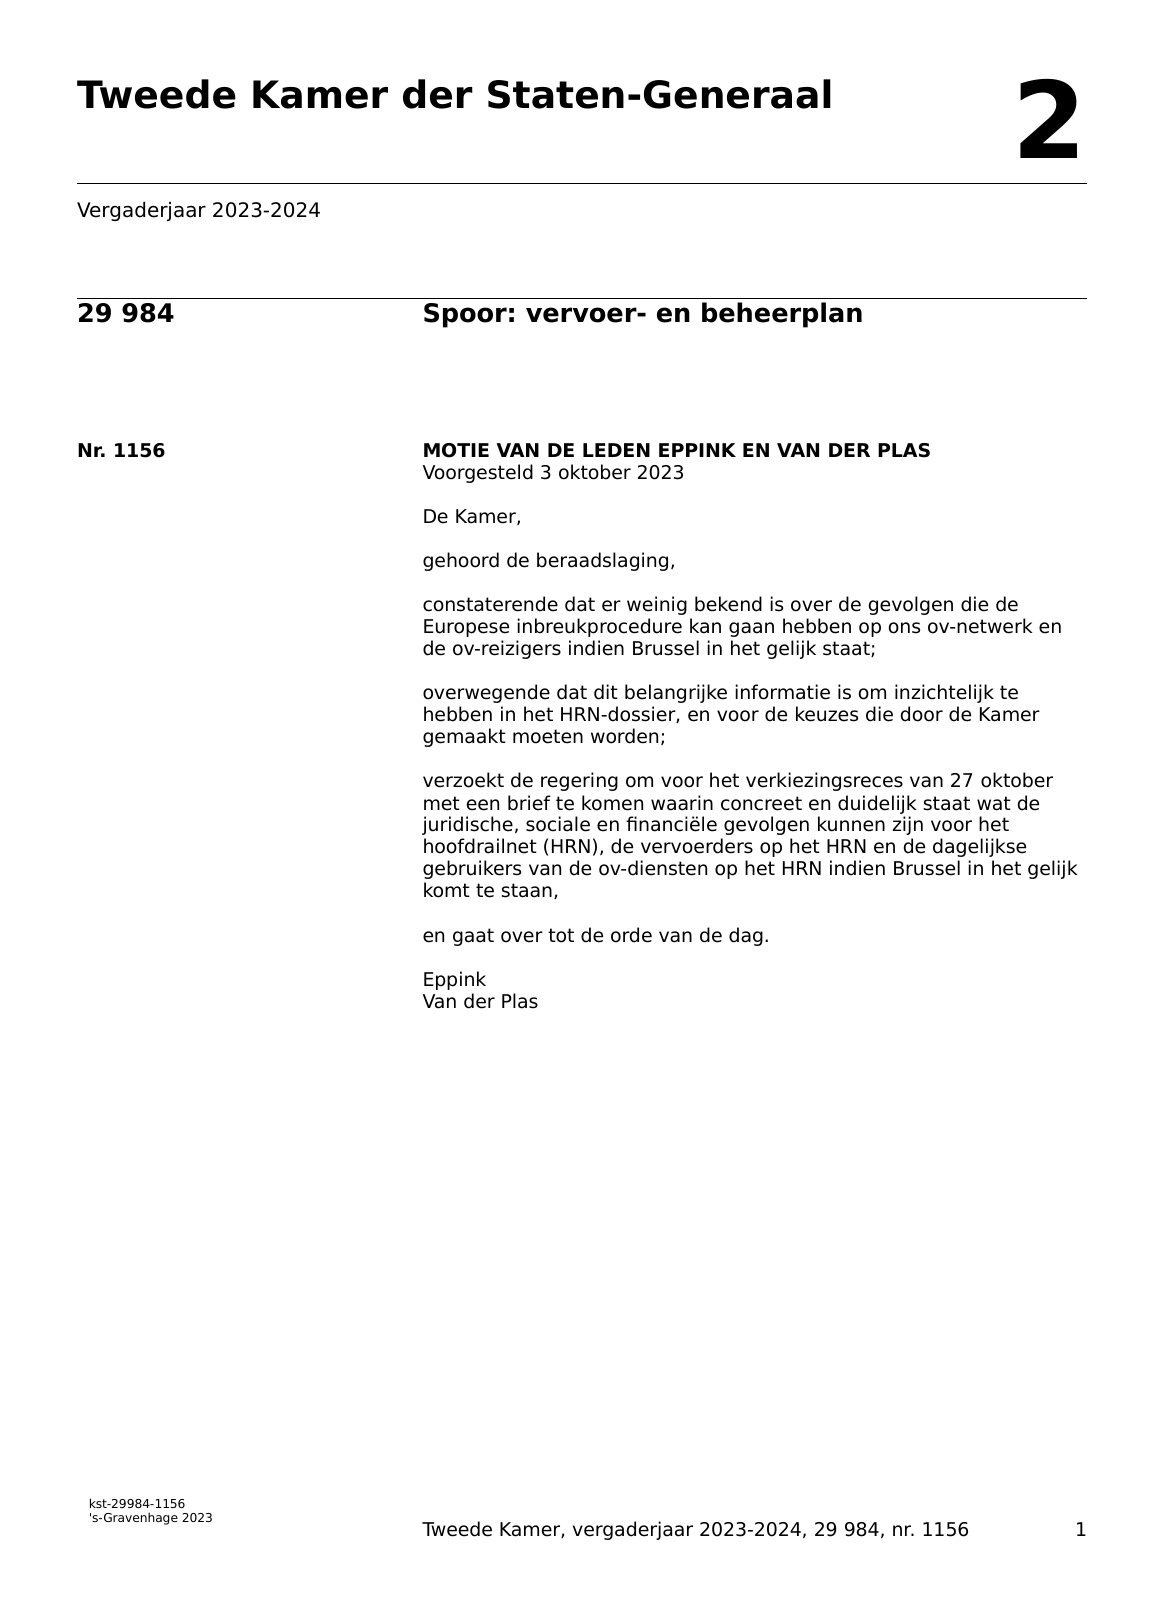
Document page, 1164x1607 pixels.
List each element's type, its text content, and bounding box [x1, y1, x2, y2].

text gehoord de beraadslaging, [422, 550, 1087, 572]
text overwegende dat dit belangrijke informatie is om inzichtelijk te hebben in het HRN-dossier, en voor de keuzes die door de Kamer gemaakt moeten worden; [422, 682, 1087, 748]
table_header 2 [886, 59, 1087, 183]
text Van der Plas [422, 991, 1087, 1013]
table_cell Vergaderjaar 2023-2024 [77, 184, 1087, 298]
text Eppink [422, 969, 1087, 991]
text en gaat over tot de orde van de dag. [422, 924, 1087, 946]
text constaterende dat er weinig bekend is over de gevolgen die de Europese inbreukprocedure kan gaan hebben op ons ov-netwerk en de ov-reizigers indien Brussel in het gelijk staat; [422, 594, 1087, 660]
table_header Tweede Kamer der Staten-Generaal [77, 59, 886, 183]
text kst-29984-1156 [88, 1497, 323, 1511]
text De Kamer, [422, 506, 1087, 528]
subtitle 29 984 Spoor: vervoer- en beheerplan [77, 299, 1087, 329]
text verzoekt de regering om voor het verkiezingsreces van 27 oktober met een brief te komen waarin concreet en duidelijk staat wat de juridische, sociale en financiële gevolgen kunnen zijn voor het hoofdrailnet (HRN), de vervoerders op het HRN en de dagelijkse gebruikers van de ov-diensten op het HRN indien Brussel in het gelijk komt te staan, [422, 770, 1087, 902]
text 's-Gravenhage 2023 [88, 1511, 323, 1525]
text Voorgesteld 3 oktober 2023 [422, 462, 1087, 484]
subtitle Nr. 1156 MOTIE VAN DE LEDEN EPPINK EN VAN DER PLAS [77, 440, 1087, 462]
